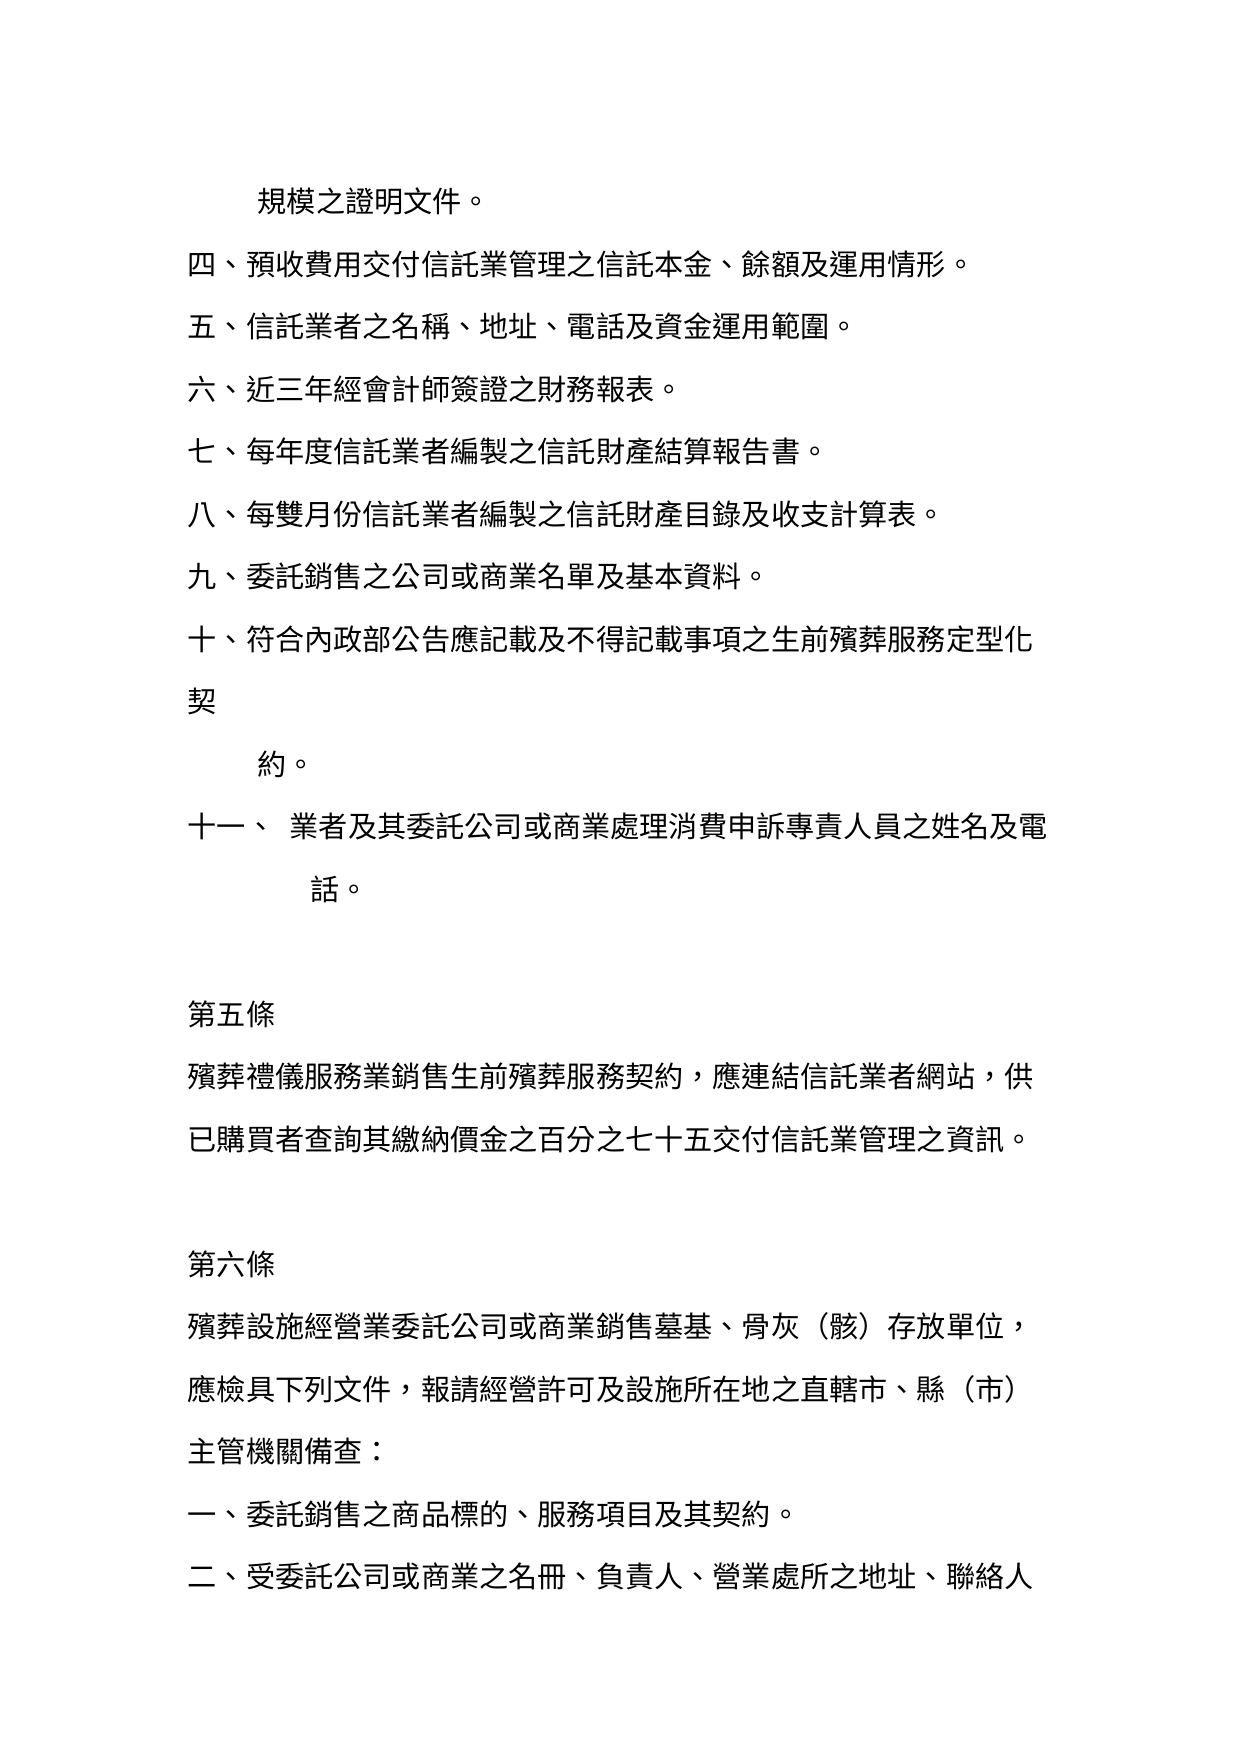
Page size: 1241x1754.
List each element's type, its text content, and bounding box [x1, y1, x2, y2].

text 五、信託業者之名稱、地址、電話及資金運用範圍。 [187, 283, 1053, 346]
text 八、每雙月份信託業者編製之信託財產目錄及收支計算表。 [187, 471, 1053, 533]
text 約。 [187, 721, 1053, 783]
text 四、預收費用交付信託業管理之信託本金、餘額及運用情形。 [187, 221, 1053, 283]
text 一、委託銷售之商品標的、服務項目及其契約。 [187, 1471, 1053, 1533]
text 第五條 [187, 971, 1053, 1033]
text 十、符合內政部公告應記載及不得記載事項之生前殯葬服務定型化契 [187, 596, 1053, 721]
text 十一、 業者及其委託公司或商業處理消費申訴專責人員之姓名及電 [187, 783, 1053, 846]
text 殯葬設施經營業委託公司或商業銷售墓基、骨灰（骸）存放單位，應檢具下列文件，報請經營許可及設施所在地之直轄市、縣（市）主管機關備查： [187, 1283, 1053, 1471]
text 規模之證明文件。 [187, 158, 1053, 221]
text 話。 [187, 846, 1053, 908]
text 殯葬禮儀服務業銷售生前殯葬服務契約，應連結信託業者網站，供已購買者查詢其繳納價金之百分之七十五交付信託業管理之資訊。 [187, 1033, 1053, 1158]
text 七、每年度信託業者編製之信託財產結算報告書。 [187, 408, 1053, 471]
text 二、受委託公司或商業之名冊、負責人、營業處所之地址、聯絡人 [187, 1533, 1053, 1596]
text 九、委託銷售之公司或商業名單及基本資料。 [187, 533, 1053, 596]
text 六、近三年經會計師簽證之財務報表。 [187, 346, 1053, 408]
text 第六條 [187, 1221, 1053, 1283]
